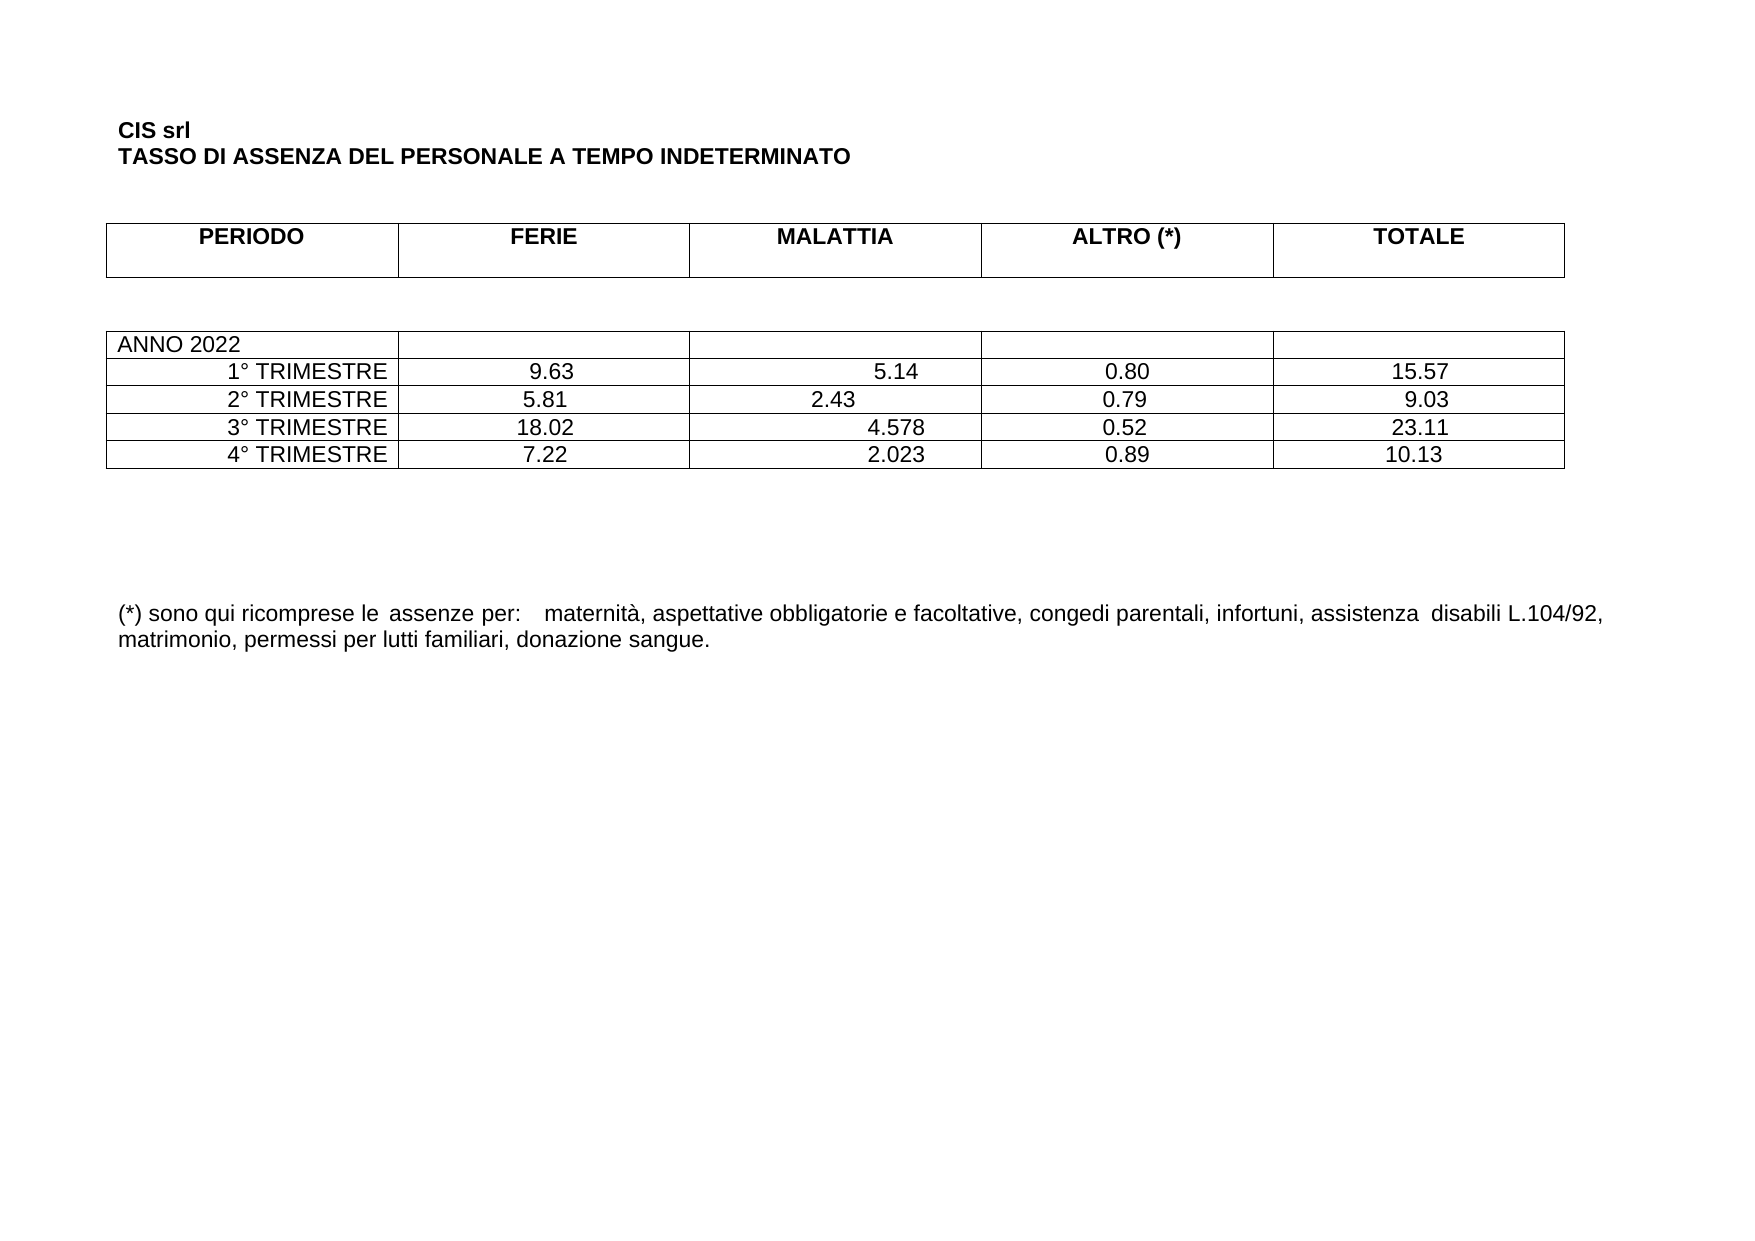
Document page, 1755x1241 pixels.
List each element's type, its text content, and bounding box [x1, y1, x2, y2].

table_cell 0.80 15. [982, 359, 1273, 385]
table_header ANNO 2022 [107, 332, 398, 358]
table_cell 2.023 [690, 441, 981, 468]
table_cell 5.81 [399, 386, 689, 413]
text TASSO DI ASSENZA DEL PERSONALE A TEMPO INDETERMINATO [118, 143, 1607, 170]
table_cell 1° TRIMESTRE [107, 359, 398, 385]
table_header FERIE [399, 224, 689, 277]
table_cell 5.14 [690, 359, 981, 385]
table_header [690, 332, 981, 358]
table_header TOTALE [1274, 224, 1564, 277]
table_header PERIODO [107, 224, 398, 277]
text (*) sono qui ricomprese le assenze per: maternità, aspettative obbligatorie e facoltative, congedi parentali, infortuni, assistenza disabili L.104/92, matrimonio, permessi per lutti familiari, donazione sangue. [118, 600, 1607, 653]
table_cell 15.57 [1274, 359, 1564, 385]
text CIS srl [118, 117, 1607, 143]
table_cell 4° TRIMESTRE [107, 441, 398, 468]
table_cell 0.52 [982, 414, 1273, 440]
table_cell 2° TRIMESTRE [107, 386, 398, 413]
table_cell 3° TRIMESTRE [107, 414, 398, 440]
table_cell 23.11 [1274, 414, 1564, 440]
table_cell 9.63 [399, 359, 689, 385]
table_cell 9.03 [1274, 386, 1564, 413]
table_cell 7.22 [399, 441, 689, 468]
table_header [399, 332, 689, 358]
table_cell 18.02 [399, 414, 689, 440]
table_cell 4.578 [690, 414, 981, 440]
table_header [982, 332, 1273, 358]
table_header MALATTIA [690, 224, 981, 277]
table_cell 0.89 [982, 441, 1273, 468]
table_header ALTRO (*) [982, 224, 1273, 277]
table_cell 0.79 [982, 386, 1273, 413]
table_cell 10.13 [1274, 441, 1564, 468]
table_cell 2.43 [690, 386, 981, 413]
table_header [1274, 332, 1564, 358]
